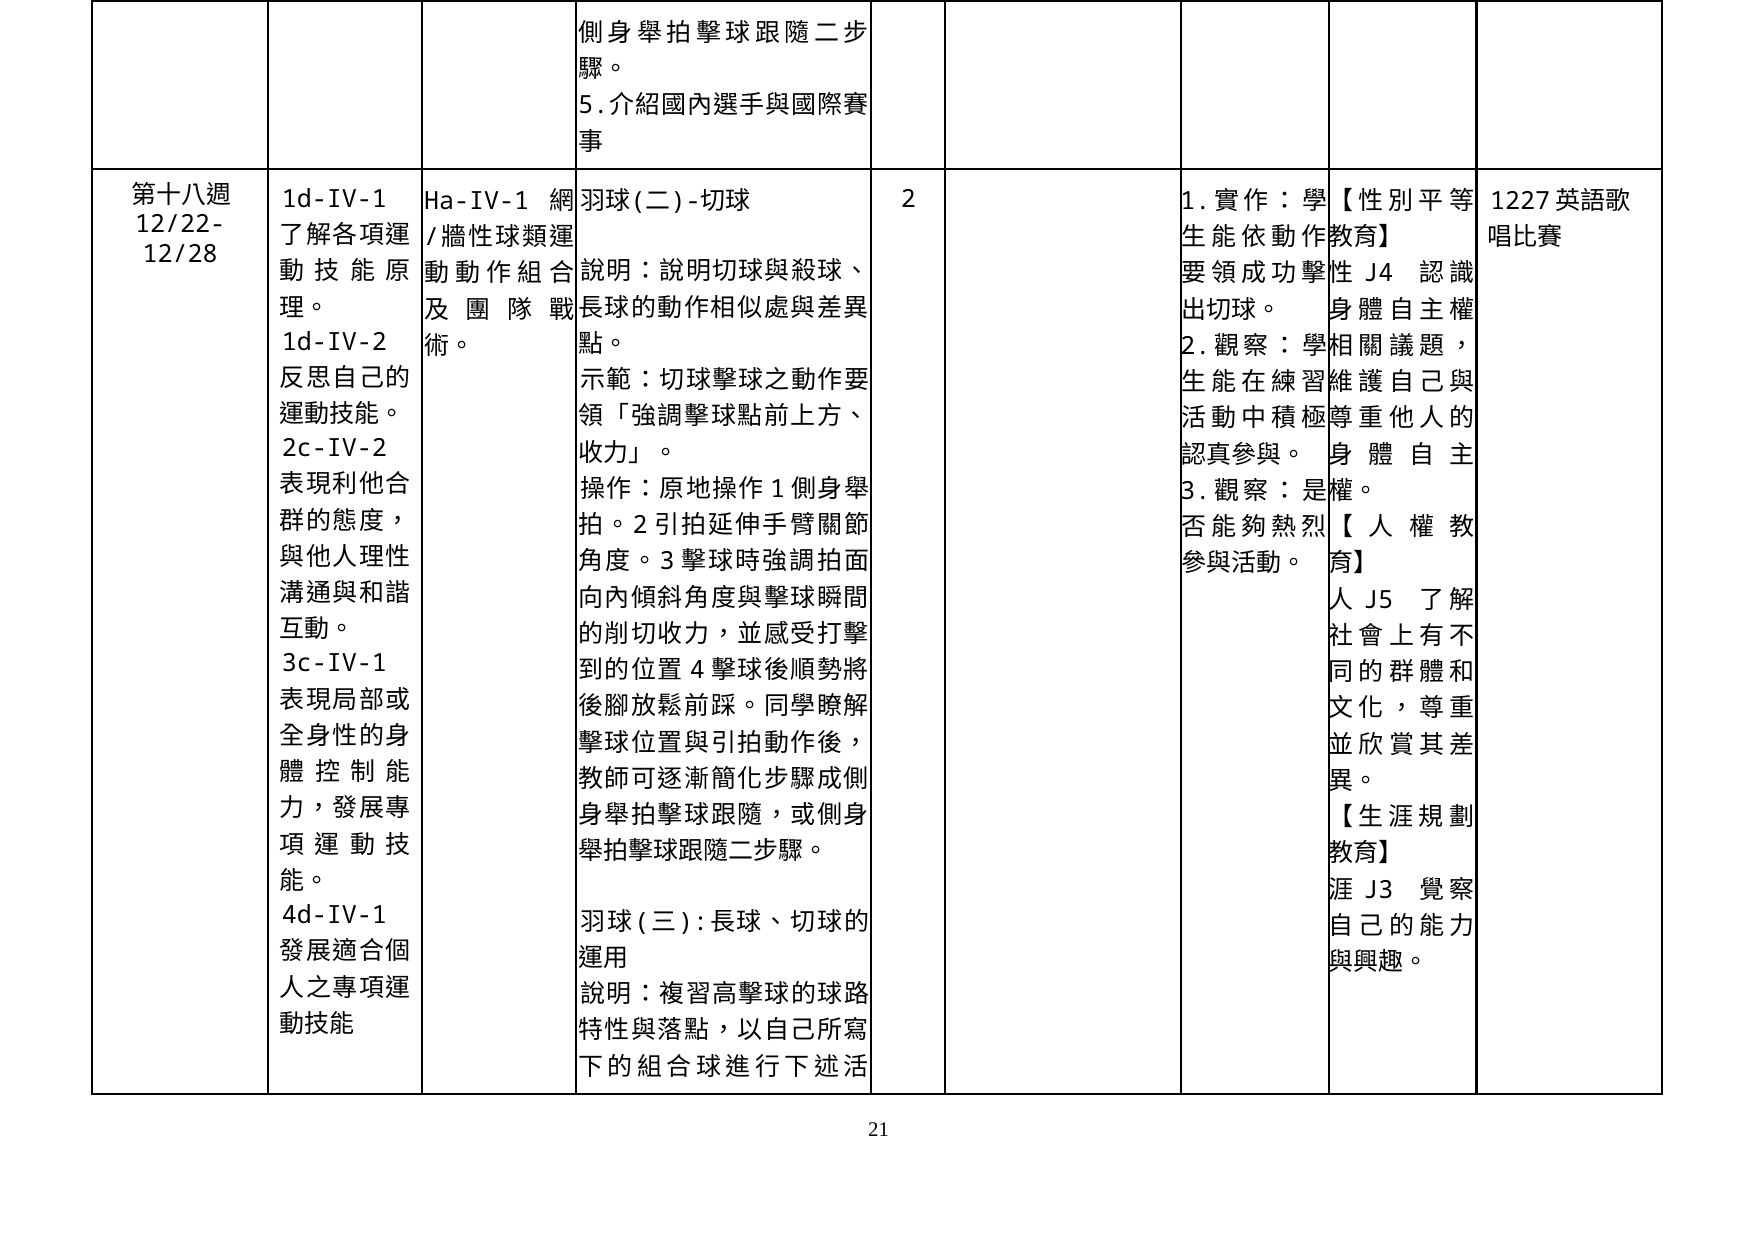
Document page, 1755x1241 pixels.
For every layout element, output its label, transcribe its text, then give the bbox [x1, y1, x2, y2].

table_cell 1d-IV-1 了解各項運動技能原理。 1d-IV-2 反思自己的運動技能。 2c-IV-2 表現利他合群的態度，與他人理性溝通與和諧互動。 3c-IV-1 表現局部或全身性的身體控制能力，發展專項運動技能。 4d-IV-1 發展適合個人之專項運動技能 [269, 170, 421, 1093]
table_cell [1330, 2, 1475, 168]
table_cell [872, 2, 944, 168]
table_cell 【性別平等教育】 性J4 認識身體自主權相關議題，維護自己與尊重他人的身體自主權。 【人權教育】 人J5 了解社會上有不同的群體和文化，尊重並欣賞其差異。 【生涯規劃教育】 涯J3 覺察自己的能力與興趣。 [1330, 170, 1475, 1093]
table_cell 羽球(二)-切球 說明：說明切球與殺球、長球的動作相似處與差異點。 示範：切球擊球之動作要領「強調擊球點前上方、收力」。 操作：原地操作1側身舉拍。2引拍延伸手臂關節角度。3擊球時強調拍面向內傾斜角度與擊球瞬間的削切收力，並感受打擊到的位置4擊球後順勢將後腳放鬆前踩。同學瞭解擊球位置與引拍動作後，教師可逐漸簡化步驟成側身舉拍擊球跟隨，或側身舉拍擊球跟隨二步驟。 羽球(三):長球、切球的運用 說明：複習高擊球的球路特性與落點，以自己所寫下的組合球進行下述活 [577, 170, 870, 1093]
table_cell 1.實作：學生能依動作要領成功擊出切球。 2.觀察：學生能在練習活動中積極認真參與。 3.觀察：是否能夠熱烈參與活動。 [1182, 170, 1328, 1093]
table_cell [946, 170, 1180, 1093]
table_cell [423, 2, 575, 168]
table_cell 1227英語歌唱比賽 [1478, 170, 1661, 1093]
table_cell [93, 2, 267, 168]
table_cell Ha-IV-1 網/牆性球類運動動作組合及團隊戰術。 [423, 170, 575, 1093]
table_cell [946, 2, 1180, 168]
table_cell 第十八週12/22-12/28 [93, 170, 267, 1093]
table_cell [1182, 2, 1328, 168]
table_cell 側身舉拍擊球跟隨二步驟。 5.介紹國內選手與國際賽事 [577, 2, 870, 168]
table_cell 2 [872, 170, 944, 1093]
table_cell [269, 2, 421, 168]
table_cell [1478, 2, 1661, 168]
